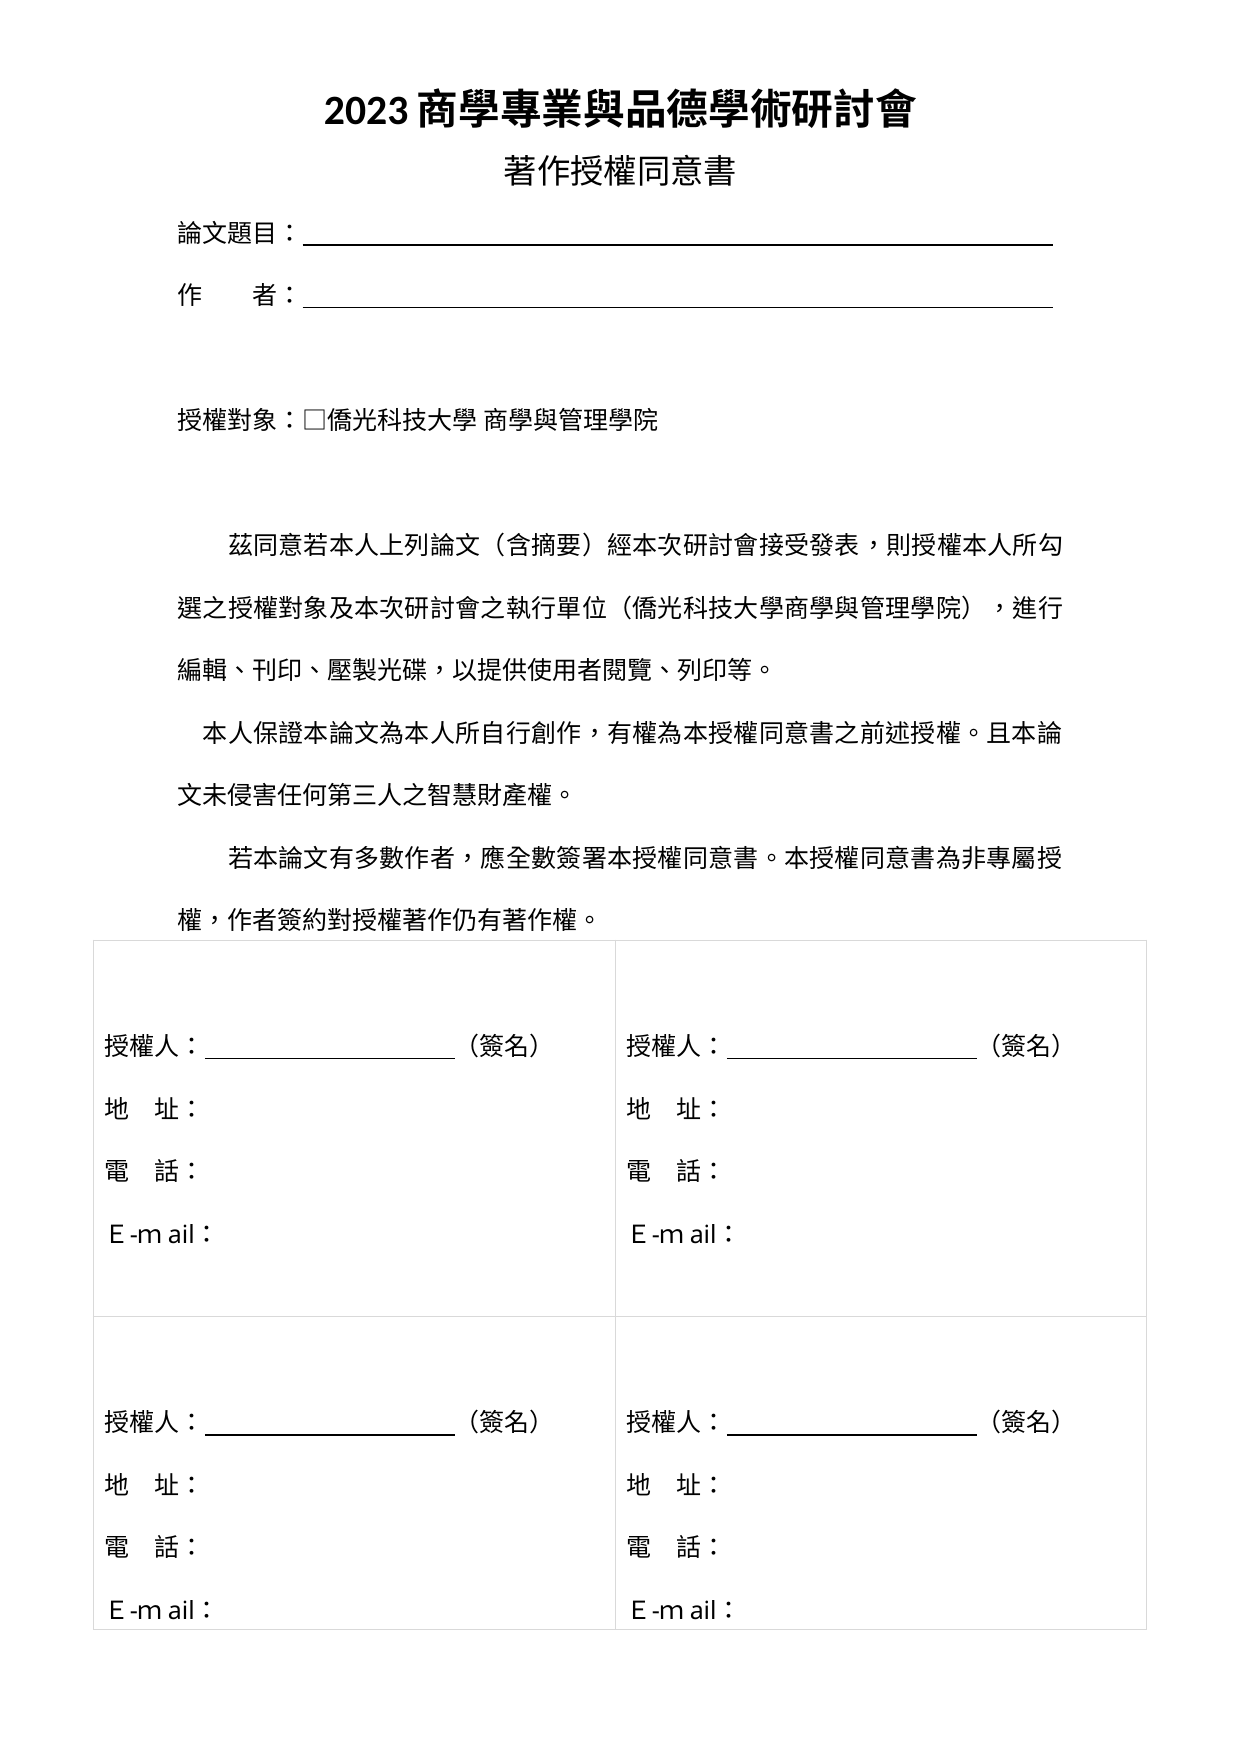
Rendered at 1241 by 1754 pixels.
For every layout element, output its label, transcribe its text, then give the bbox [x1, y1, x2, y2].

table_header 授權人： （簽名） 地 址： 電 話： Ｅ-ｍail： [616, 941, 1146, 1316]
text 若本論文有多數作者，應全數簽署本授權同意書。本授權同意書為非專屬授權，作者簽約對授權著作仍有著作權。 [177, 814, 1063, 939]
text 茲同意若本人上列論文（含摘要）經本次研討會接受發表，則授權本人所勾選之授權對象及本次研討會之執行單位（僑光科技大學商學與管理學院），進行編輯、刊印、壓製光碟，以提供使用者閱覽、列印等。 [177, 502, 1063, 689]
table_header 授權人： （簽名） 地 址： 電 話： Ｅ-ｍail： [94, 941, 615, 1316]
text 本人保證本論文為本人所自行創作，有權為本授權同意書之前述授權。且本論文未侵害任何第三人之智慧財產權。 [177, 689, 1063, 814]
text 論文題目： [177, 189, 1063, 252]
text 著作授權同意書 [177, 127, 1063, 189]
text 2023商學專業與品德學術研討會 [177, 64, 1063, 127]
text 作 者： [177, 252, 1063, 314]
table_cell 授權人： （簽名） 地 址： 電 話： Ｅ-ｍail： [616, 1317, 1146, 1629]
text 授權對象：□僑光科技大學 商學與管理學院 [177, 377, 1063, 439]
table_cell 授權人： （簽名） 地 址： 電 話： Ｅ-ｍail： [94, 1317, 615, 1629]
